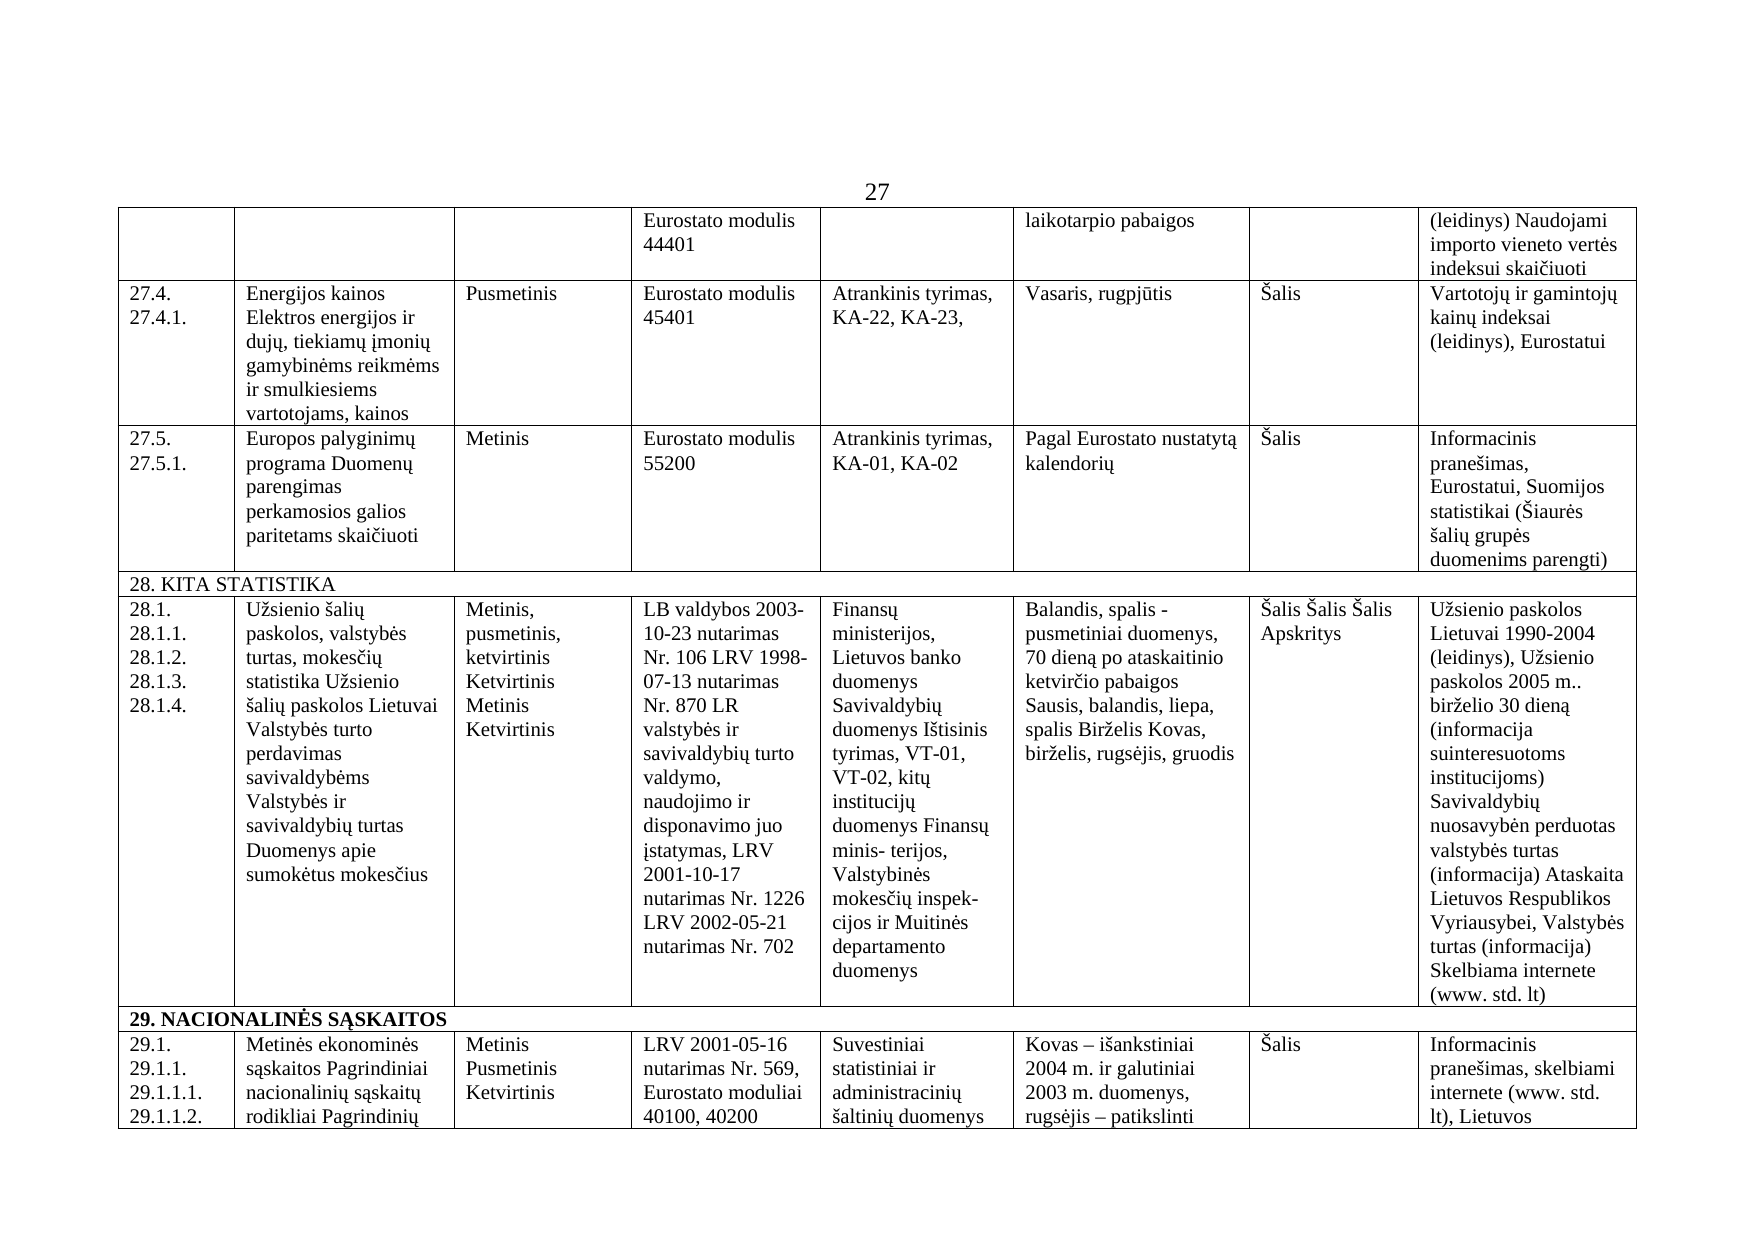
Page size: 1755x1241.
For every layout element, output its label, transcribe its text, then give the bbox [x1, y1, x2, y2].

table_cell Informacinis pranešimas, skelbiami internete (www. std. lt), Lietuvos [1419, 1032, 1636, 1128]
table_cell Metinis Pusmetinis Ketvirtinis [455, 1032, 631, 1128]
table_cell Šalis [1250, 426, 1418, 571]
table_cell Metinis [455, 426, 631, 571]
table_cell laikotarpio pabaigos [1014, 208, 1249, 280]
table_cell Europos palyginimų programa Duomenų parengimas perkamosios galios paritetams skaičiuoti [235, 426, 454, 571]
table_cell 27.5. 27.5.1. [119, 426, 234, 571]
table_cell Eurostato modulis 45401 [632, 281, 820, 425]
table_cell [455, 208, 631, 280]
table_cell Atrankinis tyrimas, KA-22, KA-23, [821, 281, 1013, 425]
table_cell Vartotojų ir gamintojų kainų indeksai (leidinys), Eurostatui [1419, 281, 1636, 425]
table_cell (leidinys) Naudojami importo vieneto vertės indeksui skaičiuoti [1419, 208, 1636, 280]
table_cell Užsienio paskolos Lietuvai 1990-2004 (leidinys), Užsienio paskolos 2005 m.. birželio 30 dieną (informacija suinteresuotoms institucijoms) Savivaldybių nuosavybėn perduotas valstybės turtas (informacija) Ataskaita Lietuvos Respublikos Vyriausybei, Valstybės turtas (informacija) Skelbiama internete (www. std. lt) [1419, 597, 1636, 1006]
table_cell Eurostato modulis 44401 [632, 208, 820, 280]
table_cell 28.1. 28.1.1. 28.1.2. 28.1.3. 28.1.4. [119, 597, 234, 1006]
table_cell [821, 208, 1013, 280]
table_cell Pusmetinis [455, 281, 631, 425]
table_cell Šalis [1250, 1032, 1418, 1128]
table_cell Suvestiniai statistiniai ir administracinių šaltinių duomenys [821, 1032, 1013, 1128]
table_cell Energijos kainos Elektros energijos ir dujų, tiekiamų įmonių gamybinėms reikmėms ir smulkiesiems vartotojams, kainos [235, 281, 454, 425]
table_cell Metinės ekonominės sąskaitos Pagrindiniai nacionalinių sąskaitų rodikliai Pagrindinių [235, 1032, 454, 1128]
table_cell Šalis [1250, 281, 1418, 425]
table_cell Šalis Šalis Šalis Apskritys [1250, 597, 1418, 1006]
table_cell 28. KITA STATISTIKA [119, 572, 1636, 596]
table_cell [119, 208, 234, 280]
table_cell Balandis, spalis -pusmetiniai duomenys, 70 dieną po ataskaitinio ketvirčio pabaigos Sausis, balandis, liepa, spalis Birželis Kovas, birželis, rugsėjis, gruodis [1014, 597, 1249, 1006]
table_cell Užsienio šalių paskolos, valstybės turtas, mokesčių statistika Užsienio šalių paskolos Lietuvai Valstybės turto perdavimas savivaldybėms Valstybės ir savivaldybių turtas Duomenys apie sumokėtus mokesčius [235, 597, 454, 1006]
table_cell LB valdybos 2003-10-23 nutarimas Nr. 106 LRV 1998-07-13 nutarimas Nr. 870 LR valstybės ir savivaldybių turto valdymo, naudojimo ir disponavimo juo įstatymas, LRV 2001-10-17 nutarimas Nr. 1226 LRV 2002-05-21 nutarimas Nr. 702 [632, 597, 820, 1006]
table_cell [235, 208, 454, 280]
table_cell Metinis, pusmetinis, ketvirtinis Ketvirtinis Metinis Ketvirtinis [455, 597, 631, 1006]
table_cell 27.4. 27.4.1. [119, 281, 234, 425]
table_cell Vasaris, rugpjūtis [1014, 281, 1249, 425]
table_cell [1250, 208, 1418, 280]
table_cell Eurostato modulis 55200 [632, 426, 820, 571]
table_cell Kovas – išankstiniai 2004 m. ir galutiniai 2003 m. duomenys, rugsėjis – patikslinti [1014, 1032, 1249, 1128]
table_cell Finansų ministerijos, Lietuvos banko duomenys Savivaldybių duomenys Ištisinis tyrimas, VT-01, VT-02, kitų institucijų duomenys Finansų minis- terijos, Valstybinės mokesčių inspek-cijos ir Muitinės departamento duomenys [821, 597, 1013, 1006]
table_cell 29. NACIONALINĖS SĄSKAITOS [119, 1007, 1636, 1031]
table_cell Pagal Eurostato nustatytą kalendorių [1014, 426, 1249, 571]
table_cell 29.1. 29.1.1. 29.1.1.1. 29.1.1.2. [119, 1032, 234, 1128]
table_cell Atrankinis tyrimas, KA-01, KA-02 [821, 426, 1013, 571]
table_cell Informacinis pranešimas, Eurostatui, Suomijos statistikai (Šiaurės šalių grupės duomenims parengti) [1419, 426, 1636, 571]
table_cell LRV 2001-05-16 nutarimas Nr. 569, Eurostato moduliai 40100, 40200 [632, 1032, 820, 1128]
